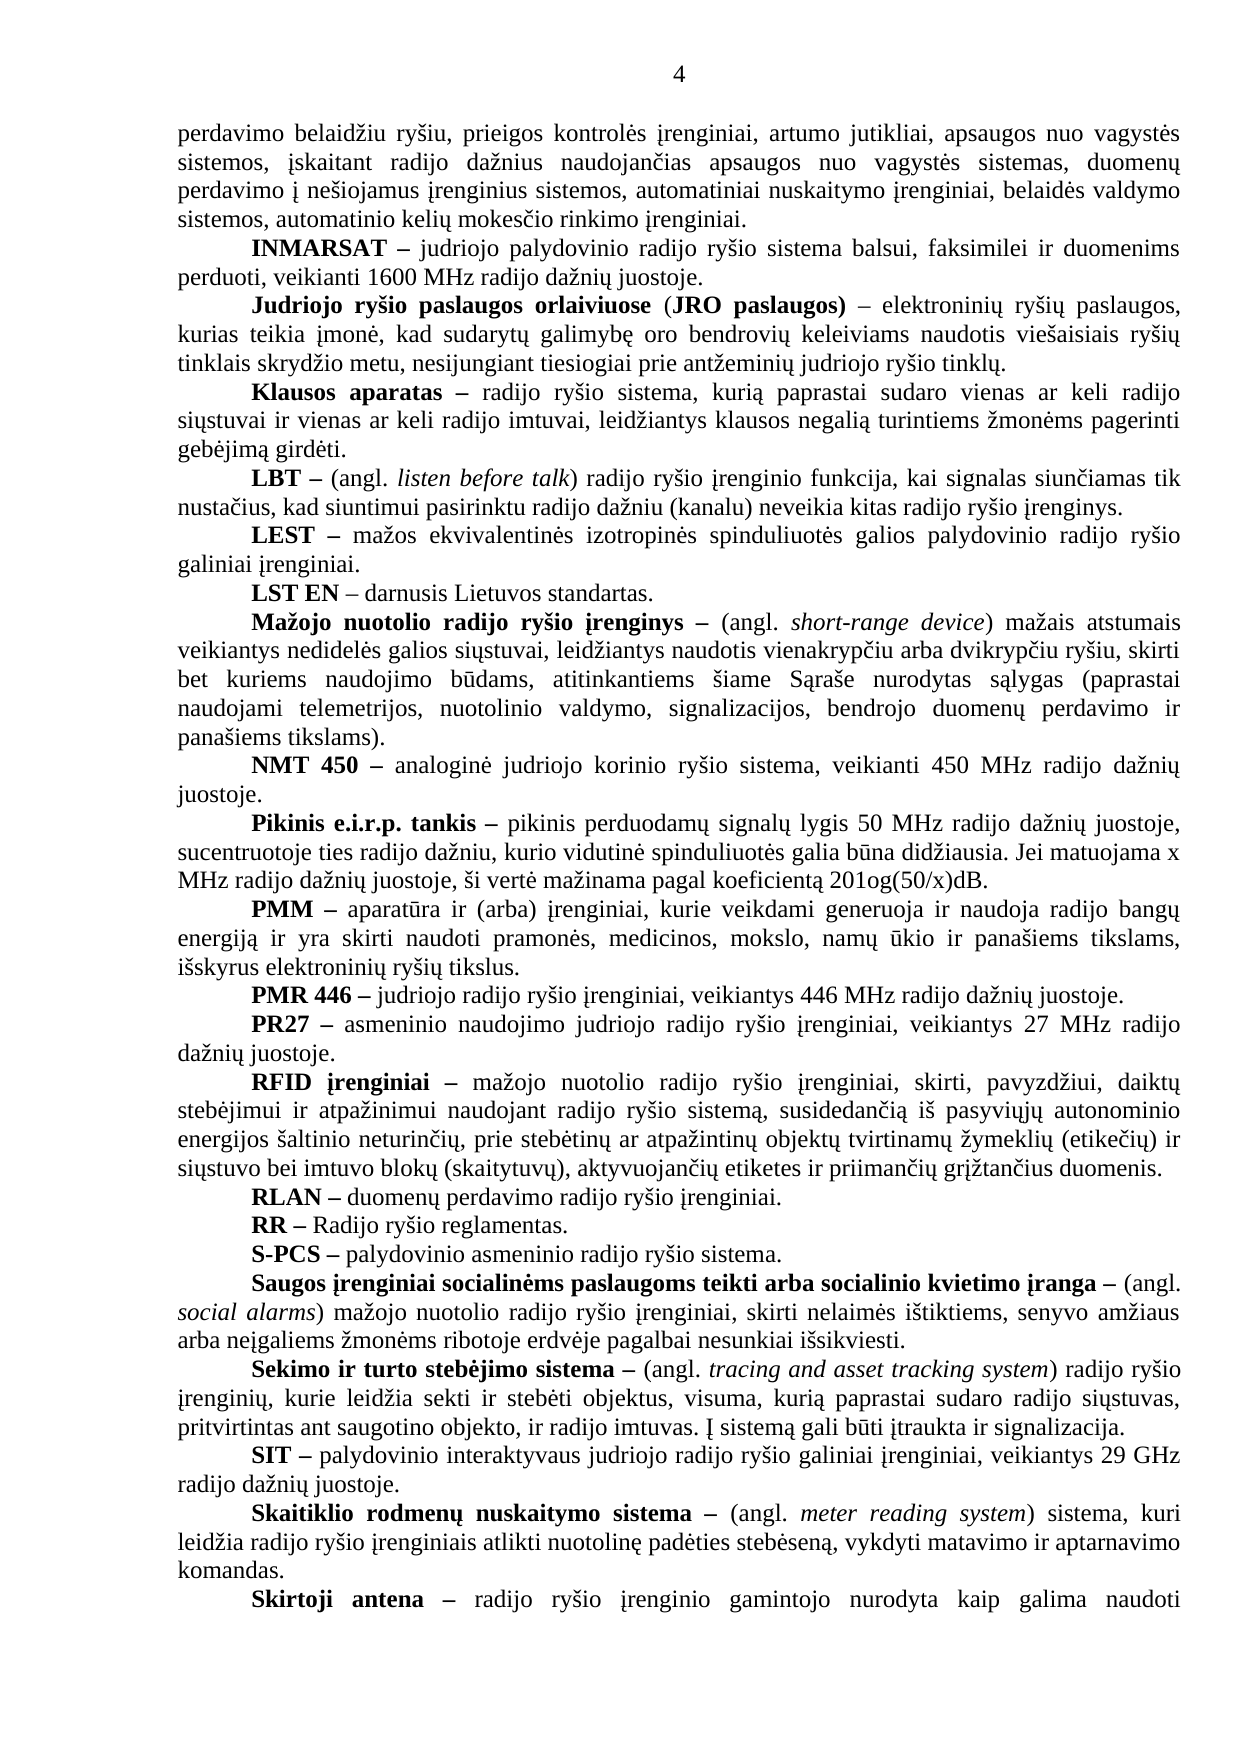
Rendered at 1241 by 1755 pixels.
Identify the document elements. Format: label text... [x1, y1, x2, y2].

text Skirtoji antena – radijo ryšio įrenginio gamintojo nurodyta kaip galima naudoti [177, 1584, 1181, 1613]
text INMARSAT – judriojo palydovinio radijo ryšio sistema balsui, faksimilei ir duomenims perduoti, veikianti 1600 MHz radijo dažnių juostoje. [177, 233, 1181, 291]
text Judriojo ryšio paslaugos orlaiviuose (JRO paslaugos) – elektroninių ryšių paslaugos, kurias teikia įmonė, kad sudarytų galimybę oro bendrovių keleiviams naudotis viešaisiais ryšių tinklais skrydžio metu, nesijungiant tiesiogiai prie antžeminių judriojo ryšio tinklų. [177, 291, 1181, 377]
text Mažojo nuotolio radijo ryšio įrenginys – (angl. short-range device) mažais atstumais veikiantys nedidelės galios siųstuvai, leidžiantys naudotis vienakrypčiu arba dvikrypčiu ryšiu, skirti bet kuriems naudojimo būdams, atitinkantiems šiame Sąraše nurodytas sąlygas (paprastai naudojami telemetrijos, nuotolinio valdymo, signalizacijos, bendrojo duomenų perdavimo ir panašiems tikslams). [177, 607, 1181, 751]
text PMM – aparatūra ir (arba) įrenginiai, kurie veikdami generuoja ir naudoja radijo bangų energiją ir yra skirti naudoti pramonės, medicinos, mokslo, namų ūkio ir panašiems tikslams, išskyrus elektroninių ryšių tikslus. [177, 894, 1181, 981]
text LEST – mažos ekvivalentinės izotropinės spinduliuotės galios palydovinio radijo ryšio galiniai įrenginiai. [177, 521, 1181, 578]
text RR – Radijo ryšio reglamentas. [177, 1211, 1181, 1239]
text RFID įrenginiai – mažojo nuotolio radijo ryšio įrenginiai, skirti, pavyzdžiui, daiktų stebėjimui ir atpažinimui naudojant radijo ryšio sistemą, susidedančią iš pasyviųjų autonominio energijos šaltinio neturinčių, prie stebėtinų ar atpažintinų objektų tvirtinamų žymeklių (etikečių) ir siųstuvo bei imtuvo blokų (skaitytuvų), aktyvuojančių etiketes ir priimančių grįžtančius duomenis. [177, 1067, 1181, 1182]
text LBT – (angl. listen before talk) radijo ryšio įrenginio funkcija, kai signalas siunčiamas tik nustačius, kad siuntimui pasirinktu radijo dažniu (kanalu) neveikia kitas radijo ryšio įrenginys. [177, 463, 1181, 521]
text Pikinis e.i.r.p. tankis – pikinis perduodamų signalų lygis 50 MHz radijo dažnių juostoje, sucentruotoje ties radijo dažniu, kurio vidutinė spinduliuotės galia būna didžiausia. Jei matuojama x MHz radijo dažnių juostoje, ši vertė mažinama pagal koeficientą 201og(50/x)dB. [177, 808, 1181, 894]
text Saugos įrenginiai socialinėms paslaugoms teikti arba socialinio kvietimo įranga – (angl. social alarms) mažojo nuotolio radijo ryšio įrenginiai, skirti nelaimės ištiktiems, senyvo amžiaus arba neįgaliems žmonėms ribotoje erdvėje pagalbai nesunkiai išsikviesti. [177, 1268, 1181, 1354]
text NMT 450 – analoginė judriojo korinio ryšio sistema, veikianti 450 MHz radijo dažnių juostoje. [177, 751, 1181, 808]
text PR27 – asmeninio naudojimo judriojo radijo ryšio įrenginiai, veikiantys 27 MHz radijo dažnių juostoje. [177, 1009, 1181, 1067]
text Sekimo ir turto stebėjimo sistema – (angl. tracing and asset tracking system) radijo ryšio įrenginių, kurie leidžia sekti ir stebėti objektus, visuma, kurią paprastai sudaro radijo siųstuvas, pritvirtintas ant saugotino objekto, ir radijo imtuvas. Į sistemą gali būti įtraukta ir signalizacija. [177, 1354, 1181, 1441]
text PMR 446 – judriojo radijo ryšio įrenginiai, veikiantys 446 MHz radijo dažnių juostoje. [177, 981, 1181, 1009]
text Klausos aparatas – radijo ryšio sistema, kurią paprastai sudaro vienas ar keli radijo siųstuvai ir vienas ar keli radijo imtuvai, leidžiantys klausos negalią turintiems žmonėms pagerinti gebėjimą girdėti. [177, 377, 1181, 463]
text Skaitiklio rodmenų nuskaitymo sistema – (angl. meter reading system) sistema, kuri leidžia radijo ryšio įrenginiais atlikti nuotolinę padėties stebėseną, vykdyti matavimo ir aptarnavimo komandas. [177, 1498, 1181, 1584]
text S-PCS – palydovinio asmeninio radijo ryšio sistema. [177, 1239, 1181, 1268]
text RLAN – duomenų perdavimo radijo ryšio įrenginiai. [177, 1182, 1181, 1211]
text perdavimo belaidžiu ryšiu, prieigos kontrolės įrenginiai, artumo jutikliai, apsaugos nuo vagystės sistemos, įskaitant radijo dažnius naudojančias apsaugos nuo vagystės sistemas, duomenų perdavimo į nešiojamus įrenginius sistemos, automatiniai nuskaitymo įrenginiai, belaidės valdymo sistemos, automatinio kelių mokesčio rinkimo įrenginiai. [177, 118, 1181, 233]
text LST EN – darnusis Lietuvos standartas. [177, 578, 1181, 607]
text SIT – palydovinio interaktyvaus judriojo radijo ryšio galiniai įrenginiai, veikiantys 29 GHz radijo dažnių juostoje. [177, 1441, 1181, 1498]
